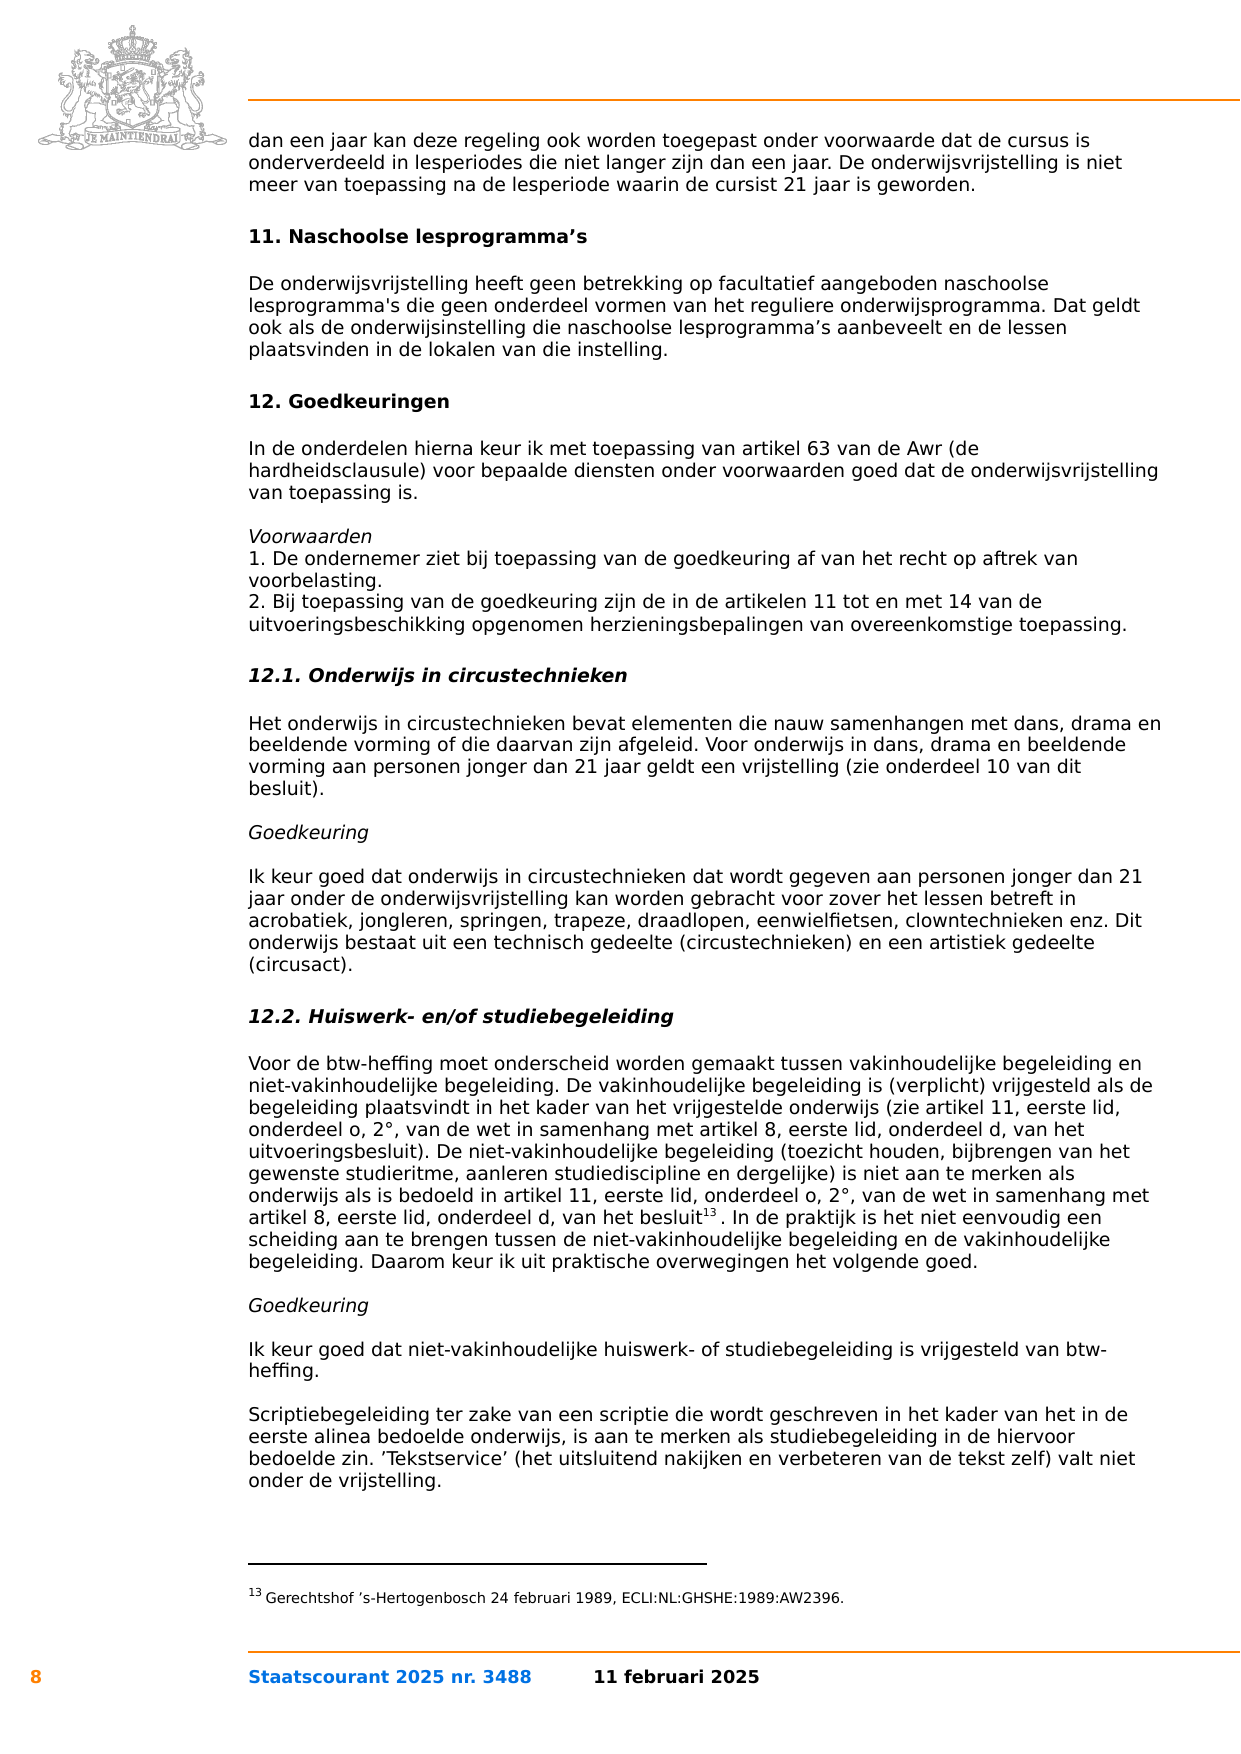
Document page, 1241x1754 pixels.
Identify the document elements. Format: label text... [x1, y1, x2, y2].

text Scriptiebegeleiding ter zake van een scriptie die wordt geschreven in het kader van het in de eerste alinea bedoelde onderwijs, is aan te merken als studiebegeleiding in de hiervoor bedoelde zin. ’Tekstservice’ (het uitsluitend nakijken en verbeteren van de tekst zelf) valt niet onder de vrijstelling. [248, 1404, 1163, 1492]
subtitle Goedkeuring [248, 822, 1163, 844]
text 2. Bij toepassing van de goedkeuring zijn de in de artikelen 11 tot en met 14 van de uitvoeringsbeschikking opgenomen herzieningsbepalingen van overeenkomstige toepassing. [248, 591, 1163, 635]
subtitle 12.1. Onderwijs in circustechnieken [248, 665, 1163, 687]
text Voor de btw-heffing moet onderscheid worden gemaakt tussen vakinhoudelijke begeleiding en niet-vakinhoudelijke begeleiding. De vakinhoudelijke begeleiding is (verplicht) vrijgesteld als de begeleiding plaatsvindt in het kader van het vrijgestelde onderwijs (zie artikel 11, eerste lid, onderdeel o, 2°, van de wet in samenhang met artikel 8, eerste lid, onderdeel d, van het uitvoeringsbesluit). De niet-vakinhoudelijke begeleiding (toezicht houden, bijbrengen van het gewenste studieritme, aanleren studiediscipline en dergelijke) is niet aan te merken als onderwijs als is bedoeld in artikel 11, eerste lid, onderdeel o, 2°, van de wet in samenhang met artikel 8, eerste lid, onderdeel d, van het besluit. In de praktijk is het niet eenvoudig een scheiding aan te brengen tussen de niet-vakinhoudelijke begeleiding en de vakinhoudelijke begeleiding. Daarom keur ik uit praktische overwegingen het volgende goed. [248, 1053, 1163, 1273]
subtitle 11. Naschoolse lesprogramma’s [248, 226, 1163, 248]
text De onderwijsvrijstelling heeft geen betrekking op facultatief aangeboden naschoolse lesprogramma's die geen onderdeel vormen van het reguliere onderwijsprogramma. Dat geldt ook als de onderwijsinstelling die naschoolse lesprogramma’s aanbeveelt en de lessen plaatsvinden in de lokalen van die instelling. [248, 273, 1163, 361]
text Het onderwijs in circustechnieken bevat elementen die nauw samenhangen met dans, drama en beeldende vorming of die daarvan zijn afgeleid. Voor onderwijs in dans, drama en beeldende vorming aan personen jonger dan 21 jaar geldt een vrijstelling (zie onderdeel 10 van dit besluit). [248, 712, 1163, 800]
subtitle 12.2. Huiswerk- en/of studiebegeleiding [248, 1006, 1163, 1028]
text In de onderdelen hierna keur ik met toepassing van artikel 63 van de Awr (de hardheidsclausule) voor bepaalde diensten onder voorwaarden goed dat de onderwijsvrijstelling van toepassing is. [248, 438, 1163, 504]
text Ik keur goed dat niet-vakinhoudelijke huiswerk- of studiebegeleiding is vrijgesteld van btw-heffing. [248, 1338, 1163, 1382]
subtitle Goedkeuring [248, 1294, 1163, 1317]
picture [38, 25, 227, 150]
text Ik keur goed dat onderwijs in circustechnieken dat wordt gegeven aan personen jonger dan 21 jaar onder de onderwijsvrijstelling kan worden gebracht voor zover het lessen betreft in acrobatiek, jongleren, springen, trapeze, draadlopen, eenwielfietsen, clowntechnieken enz. Dit onderwijs bestaat uit een technisch gedeelte (circustechnieken) en een artistiek gedeelte (circusact). [248, 866, 1163, 976]
text Gerechtshof ’s-Hertogenbosch 24 februari 1989, ECLI:NL:GHSHE:1989:AW2396. [248, 1586, 1163, 1608]
text dan een jaar kan deze regeling ook worden toegepast onder voorwaarde dat de cursus is onderverdeeld in lesperiodes die niet langer zijn dan een jaar. De onderwijsvrijstelling is niet meer van toepassing na de lesperiode waarin de cursist 21 jaar is geworden. [248, 130, 1163, 196]
text 1. De ondernemer ziet bij toepassing van de goedkeuring af van het recht op aftrek van voorbelasting. [248, 547, 1163, 591]
subtitle Voorwaarden [248, 526, 1163, 547]
subtitle 12. Goedkeuringen [248, 391, 1163, 413]
